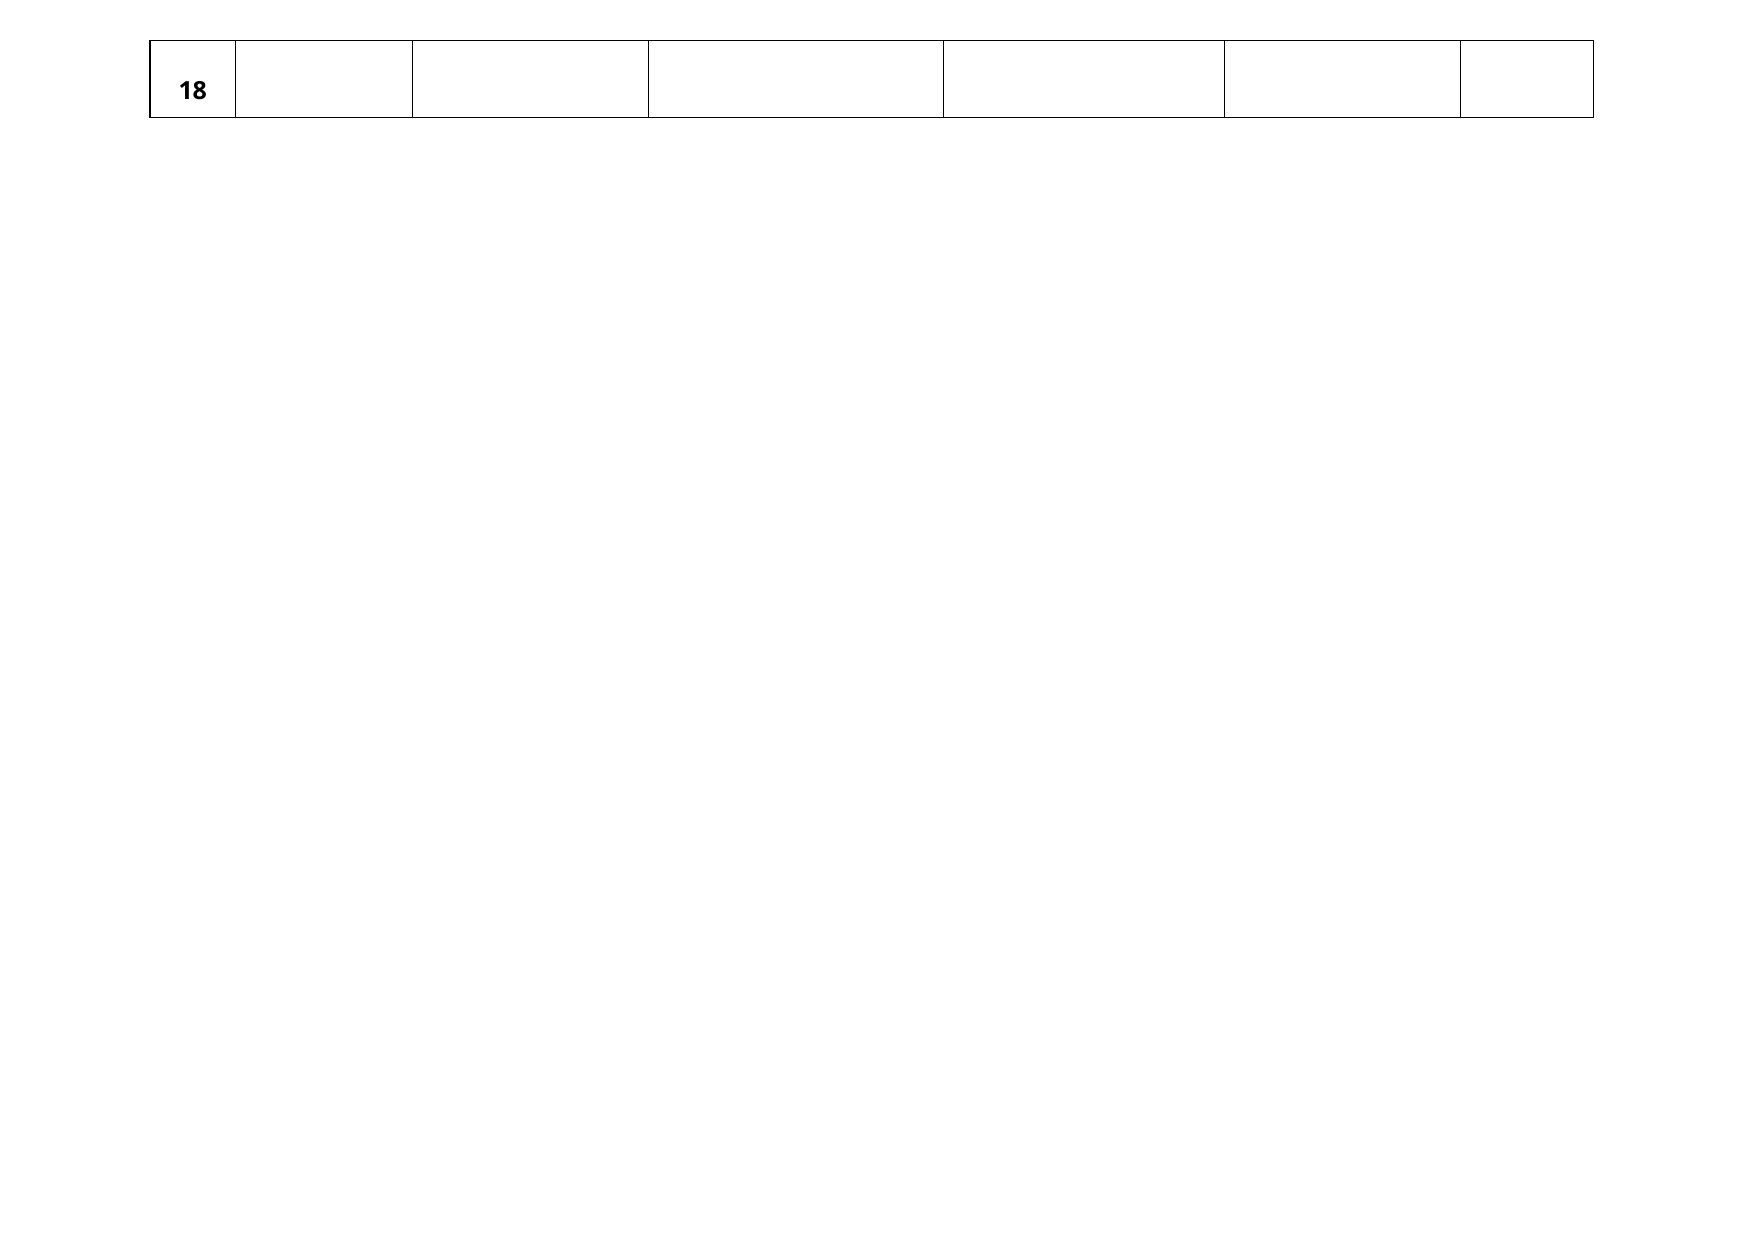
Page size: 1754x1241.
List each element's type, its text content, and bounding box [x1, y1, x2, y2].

table_cell [1225, 41, 1460, 117]
table_cell [236, 41, 412, 117]
table_cell [1461, 41, 1593, 117]
table_cell [944, 41, 1224, 117]
table_cell [649, 41, 943, 117]
table_cell [413, 41, 648, 117]
table_cell 18 [151, 41, 235, 117]
